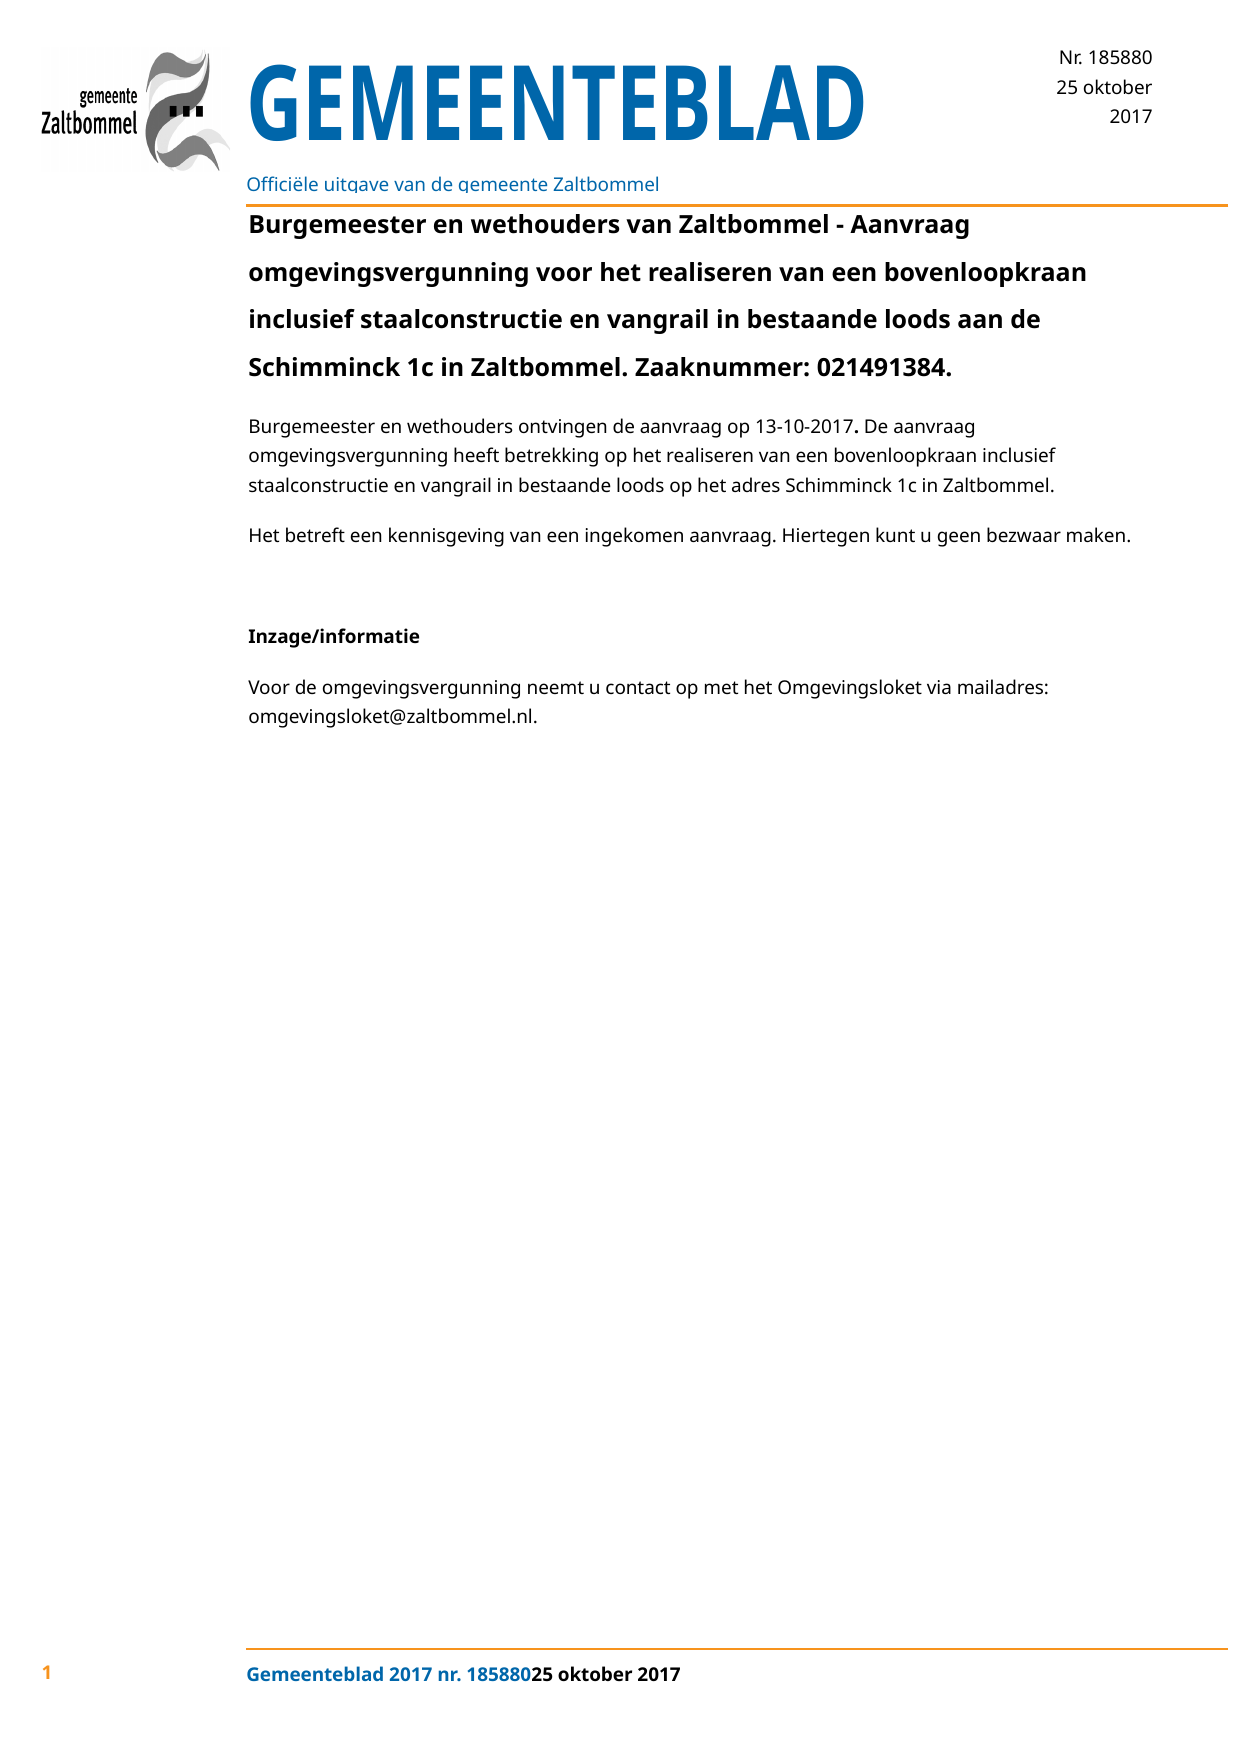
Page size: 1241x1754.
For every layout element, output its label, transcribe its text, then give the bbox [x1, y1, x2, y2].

text Inzage/informatie [248, 623, 1152, 649]
text Het betreft een kennisgeving van een ingekomen aanvraag. Hiertegen kunt u geen bezwaar maken. [248, 523, 1152, 548]
picture [41, 47, 231, 172]
text Burgemeester en wethouders ontvingen de aanvraag op 13-10-2017. De aanvraag omgevingsvergunning heeft betrekking op het realiseren van een bovenloopkraan inclusief staalconstructie en vangrail in bestaande loods op het adres Schimminck 1c in Zaltbommel. [248, 413, 1152, 498]
text Voor de omgevingsvergunning neemt u contact op met het Omgevingsloket via mailadres: omgevingsloket@zaltbommel.nl. [248, 674, 1152, 729]
text Burgemeester en wethouders van Zaltbommel - Aanvraag omgevingsvergunning voor het realiseren van een bovenloopkraan inclusief staalconstructie en vangrail in bestaande loods aan de Schimminck 1c in Zaltbommel. Zaaknummer: 021491384. [248, 207, 1152, 384]
